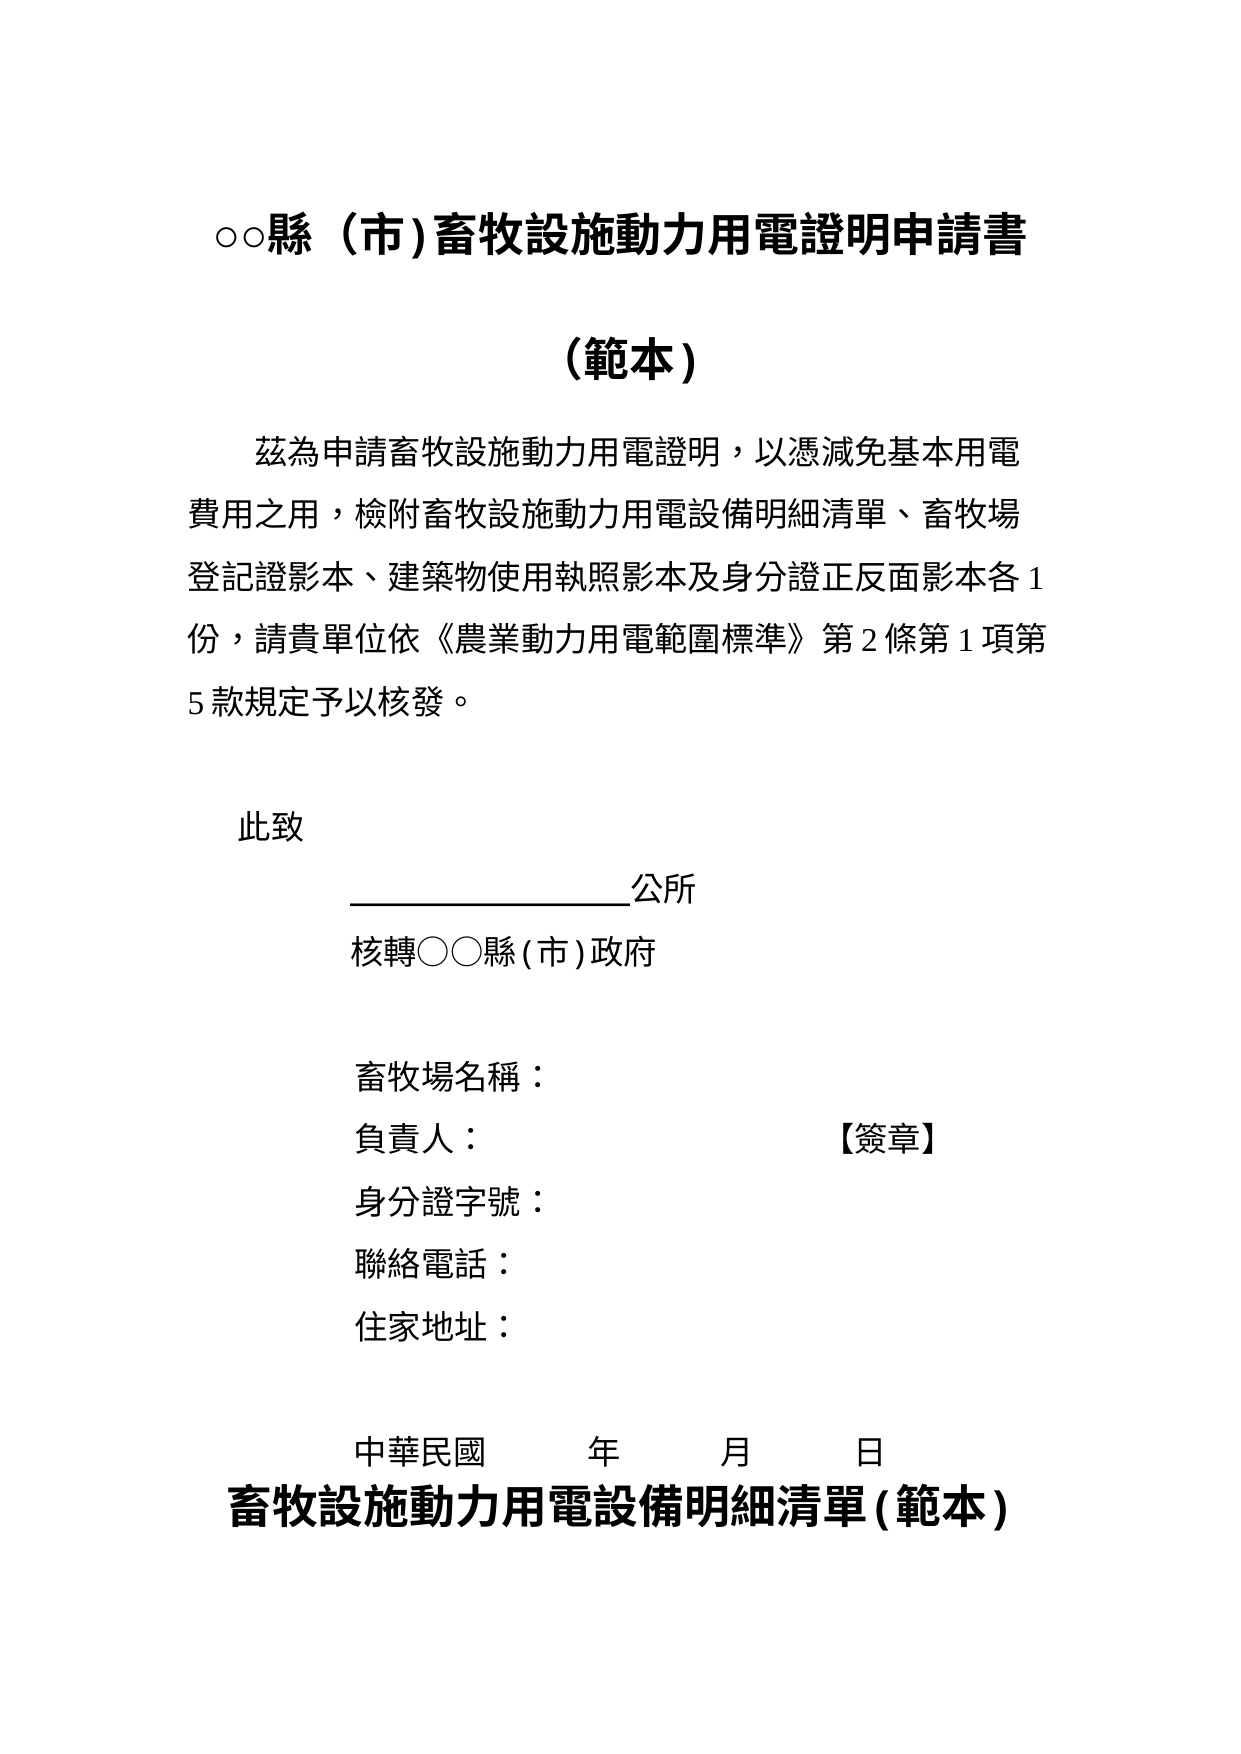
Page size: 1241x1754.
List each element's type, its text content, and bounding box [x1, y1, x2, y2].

text 身分證字號： [187, 1158, 1053, 1221]
text 負責人： 【簽章】 [187, 1096, 1053, 1158]
text 住家地址： [187, 1283, 1053, 1346]
text 聯絡電話： [187, 1221, 1053, 1283]
text 此致 [237, 783, 1053, 846]
text ______________公所 [350, 846, 1053, 908]
text 畜牧設施動力用電設備明細清單(範本) [89, 1471, 1152, 1537]
text ○○縣（市)畜牧設施動力用電證明申請書 [187, 158, 1053, 283]
text 畜牧場名稱： [187, 1033, 1053, 1096]
text 核轉○○縣(市)政府 [350, 908, 1053, 971]
text 中華民國 年 月 日 [187, 1408, 1053, 1471]
text 茲為申請畜牧設施動力用電證明，以憑減免基本用電費用之用，檢附畜牧設施動力用電設備明細清單、畜牧場登記證影本、建築物使用執照影本及身分證正反面影本各1份，請貴單位依《農業動力用電範圍標準》第2條第1項第5款規定予以核發。 [187, 408, 1053, 721]
text （範本) [187, 283, 1053, 408]
